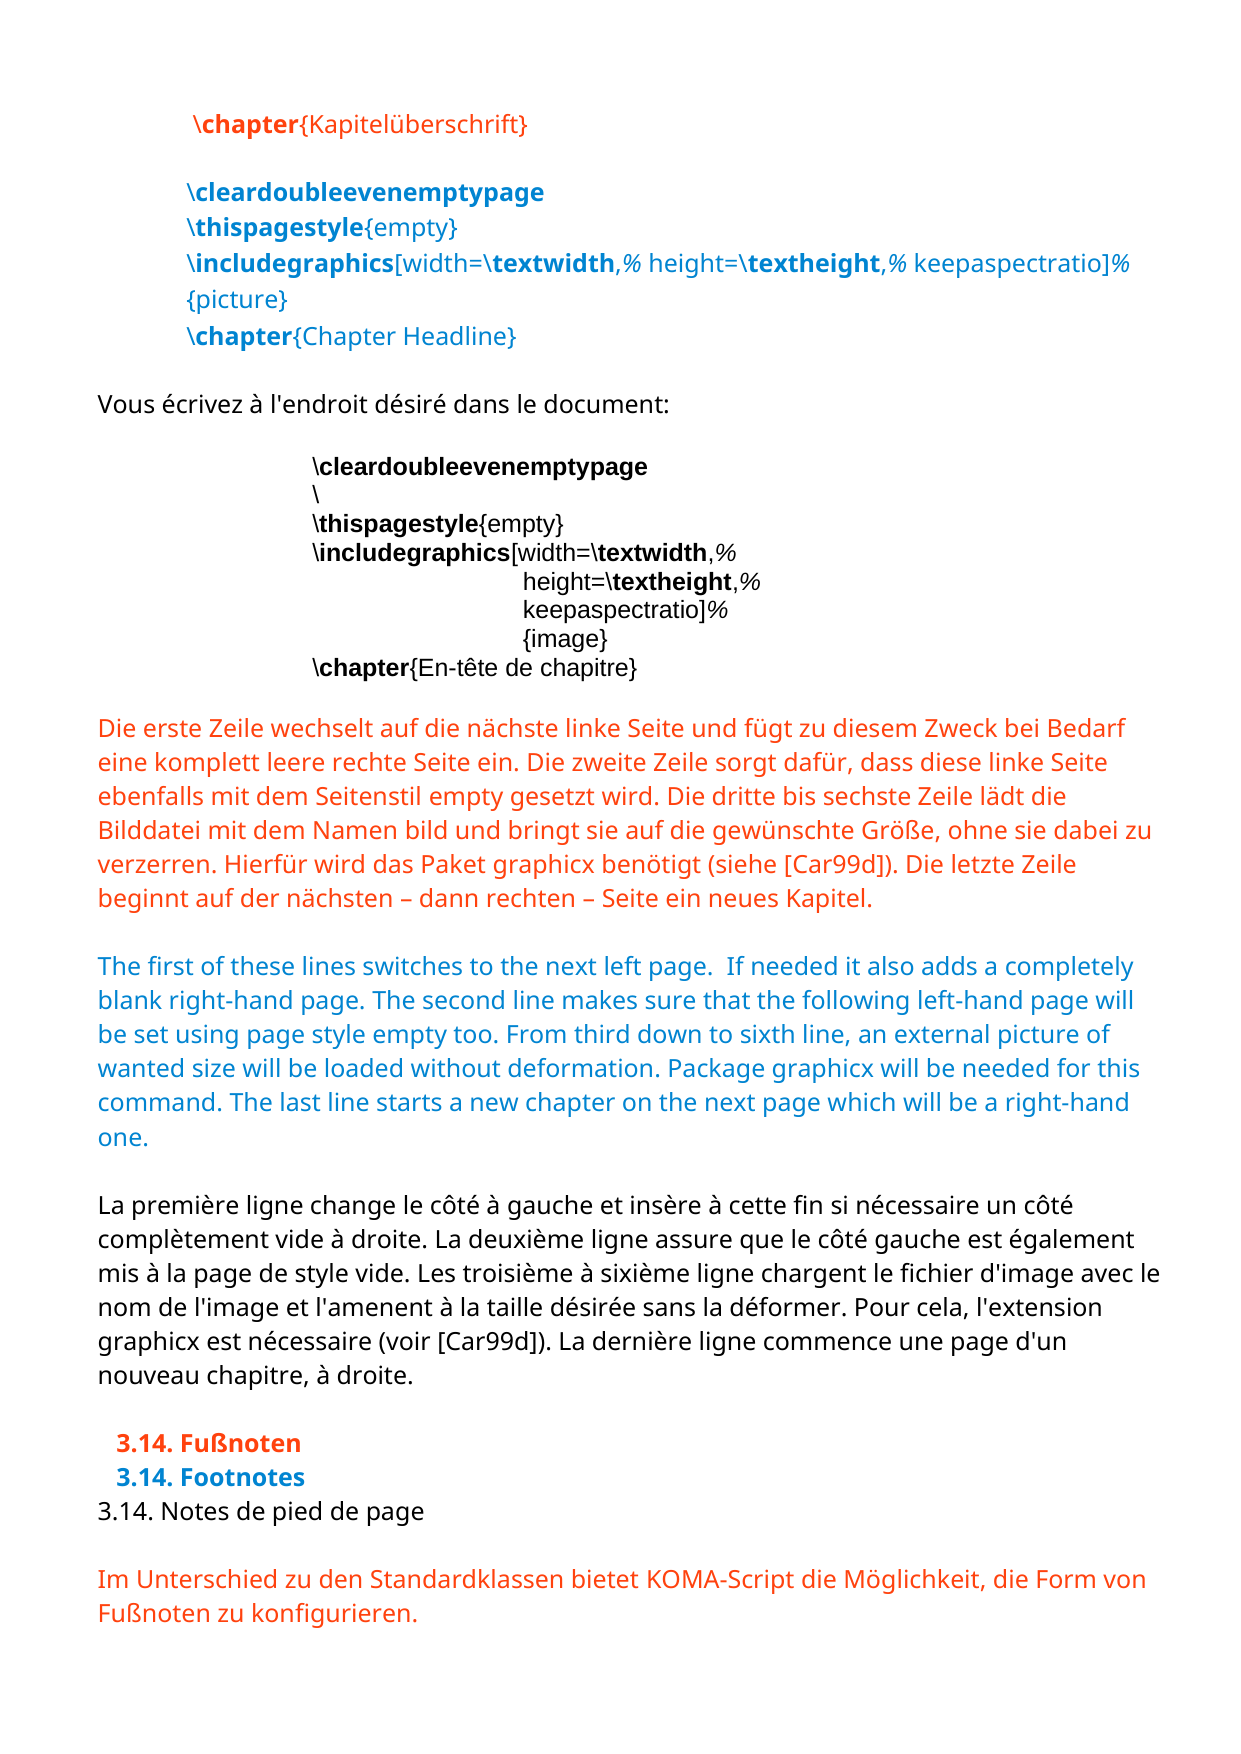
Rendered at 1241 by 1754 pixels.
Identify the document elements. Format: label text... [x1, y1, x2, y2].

text The first of these lines switches to the next left page. If needed it also adds a completely blank right-hand page. The second line makes sure that the following left-hand page will be set using page style empty too. From third down to sixth line, an external picture of wanted size will be loaded without deformation. Package graphicx will be needed for this command. The last line starts a new chapter on the next page which will be a right-hand one. [97, 949, 1170, 1153]
text La première ligne change le côté à gauche et insère à cette fin si nécessaire un côté complètement vide à droite. La deuxième ligne assure que le côté gauche est également mis à la page de style vide. Les troisième à sixième ligne chargent le fichier d'image avec le nom de l'image et l'amenent à la taille désirée sans la déformer. Pour cela, l'extension graphicx est nécessaire (voir [Car99d]). La dernière ligne commence une page d'un nouveau chapitre, à droite. [97, 1187, 1170, 1392]
text \includegraphics[width=\textwidth,% [312, 538, 1174, 567]
text Die erste Zeile wechselt auf die nächste linke Seite und fügt zu diesem Zweck bei Bedarf eine komplett leere rechte Seite ein. Die zweite Zeile sorgt dafür, dass diese linke Seite ebenfalls mit dem Seitenstil empty gesetzt wird. Die dritte bis sechste Zeile lädt die Bilddatei mit dem Namen bild und bringt sie auf die gewünschte Größe, ohne sie dabei zu verzerren. Hierfür wird das Paket graphicx benötigt (siehe [Car99d]). Die letzte Zeile beginnt auf der nächsten – dann rechten – Seite ein neues Kapitel. [97, 710, 1170, 915]
text \chapter{Kapitelüberschrift} [186, 106, 1172, 140]
text {image} [523, 624, 1172, 653]
text \includegraphics[width=\textwidth,% height=\textheight,% keepaspectratio]% {picture} [186, 246, 1172, 316]
text 3.14. Fußnoten [116, 1426, 1172, 1460]
text 3.14. Footnotes [116, 1460, 1172, 1494]
text 3.14. Notes de pied de page [97, 1494, 1172, 1528]
text Vous écrivez à l'endroit désiré dans le document: [97, 386, 1172, 420]
text \ [312, 480, 1174, 509]
text \chapter{Chapter Headline} [186, 318, 1172, 352]
text \chapter{En-tête de chapitre} [312, 653, 1172, 682]
text \cleardoubleevenemptypage [312, 452, 1172, 480]
text \thispagestyle{empty} [186, 210, 1172, 244]
text keepaspectratio]% [523, 595, 1172, 624]
text \thispagestyle{empty} [312, 509, 1174, 538]
text \cleardoubleevenemptypage [186, 174, 1172, 208]
text Im Unterschied zu den Standardklassen bietet KOMA-Script die Möglichkeit, die Form von Fußnoten zu konfigurieren. [97, 1562, 1170, 1630]
text height=\textheight,% [523, 567, 1172, 595]
